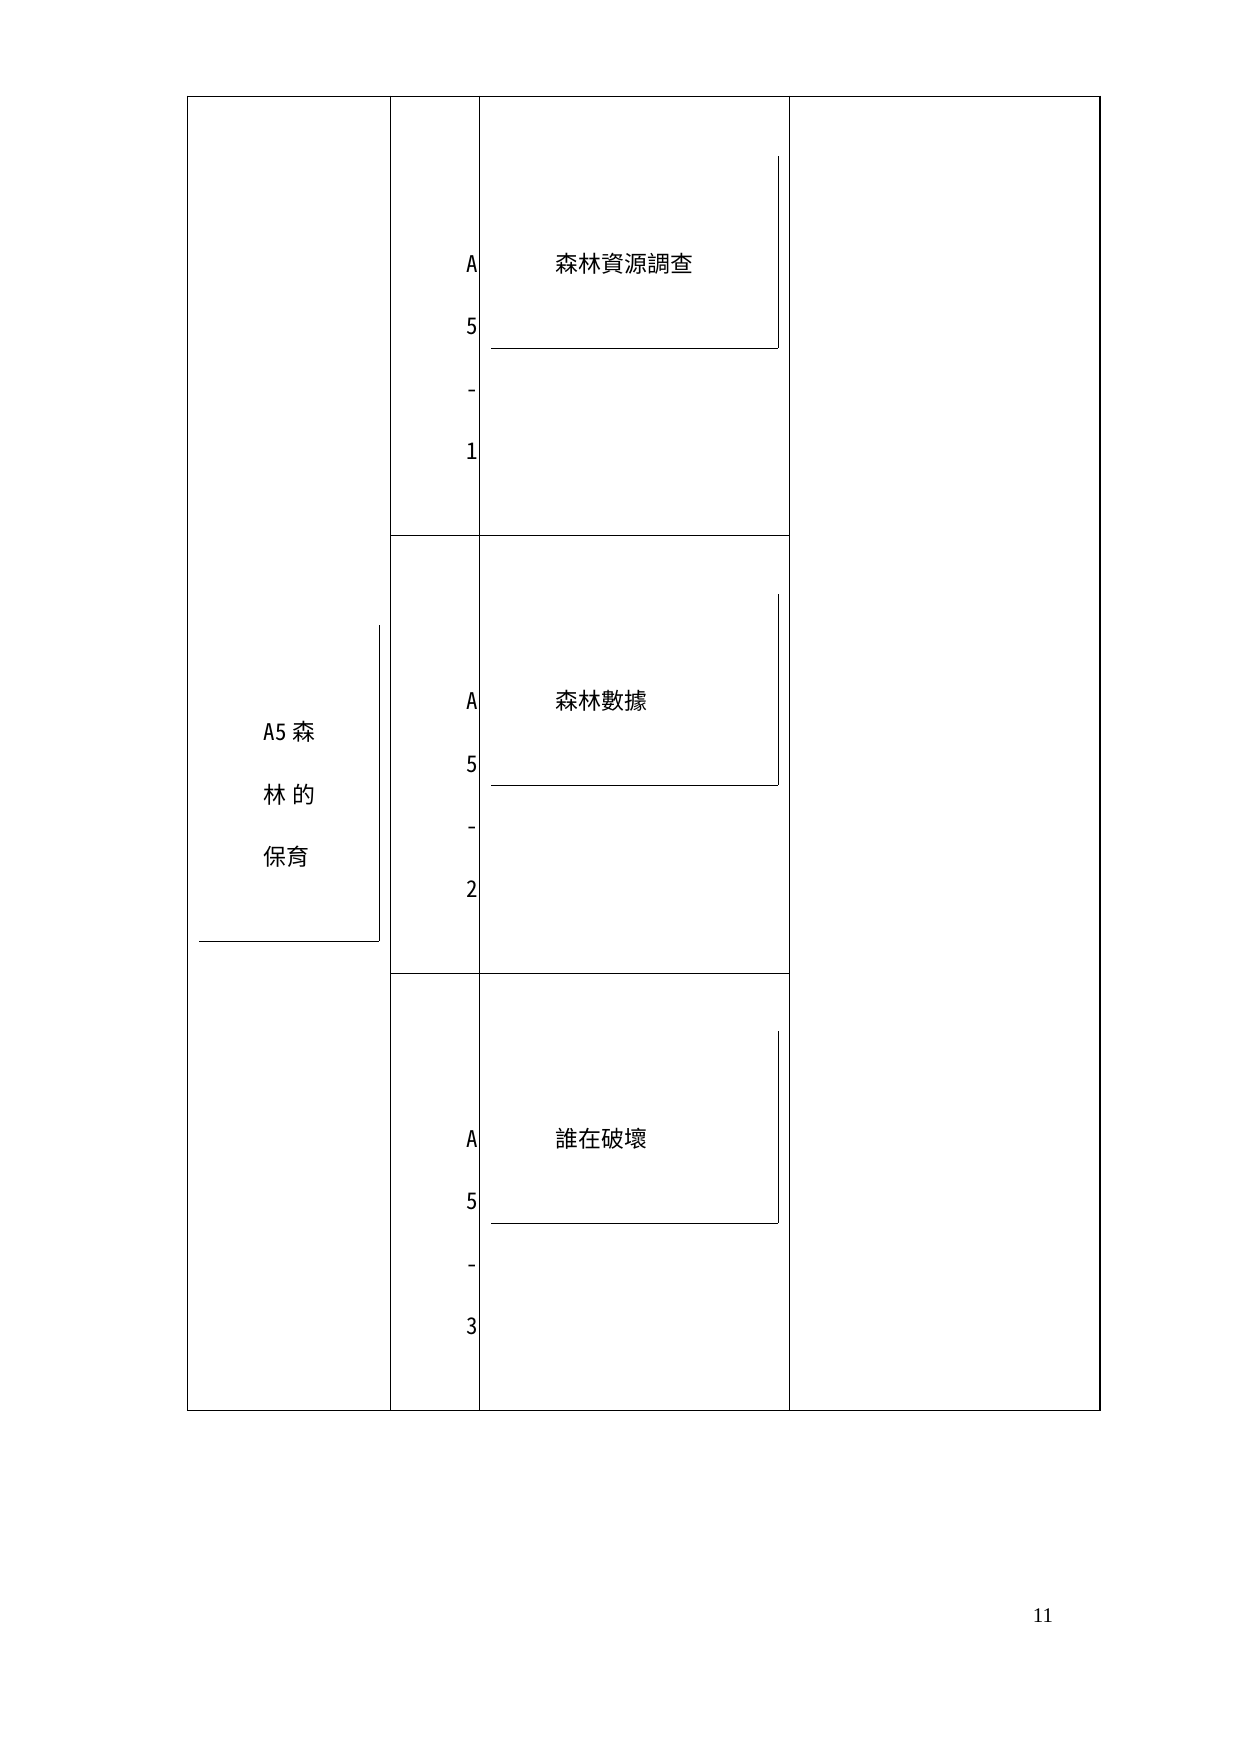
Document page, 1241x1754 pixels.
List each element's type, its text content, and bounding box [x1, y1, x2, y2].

table_cell A5-2 [391, 536, 479, 973]
table_cell [790, 97, 1099, 1410]
table_cell 誰在破壞 [480, 974, 789, 1410]
table_cell A5-3 [391, 974, 479, 1410]
table_cell 森林資源調查 [480, 97, 789, 535]
table_cell A5森林的保育 [188, 97, 390, 1410]
table_cell A5-1 [391, 97, 479, 535]
table_cell 森林數據 [480, 536, 789, 973]
